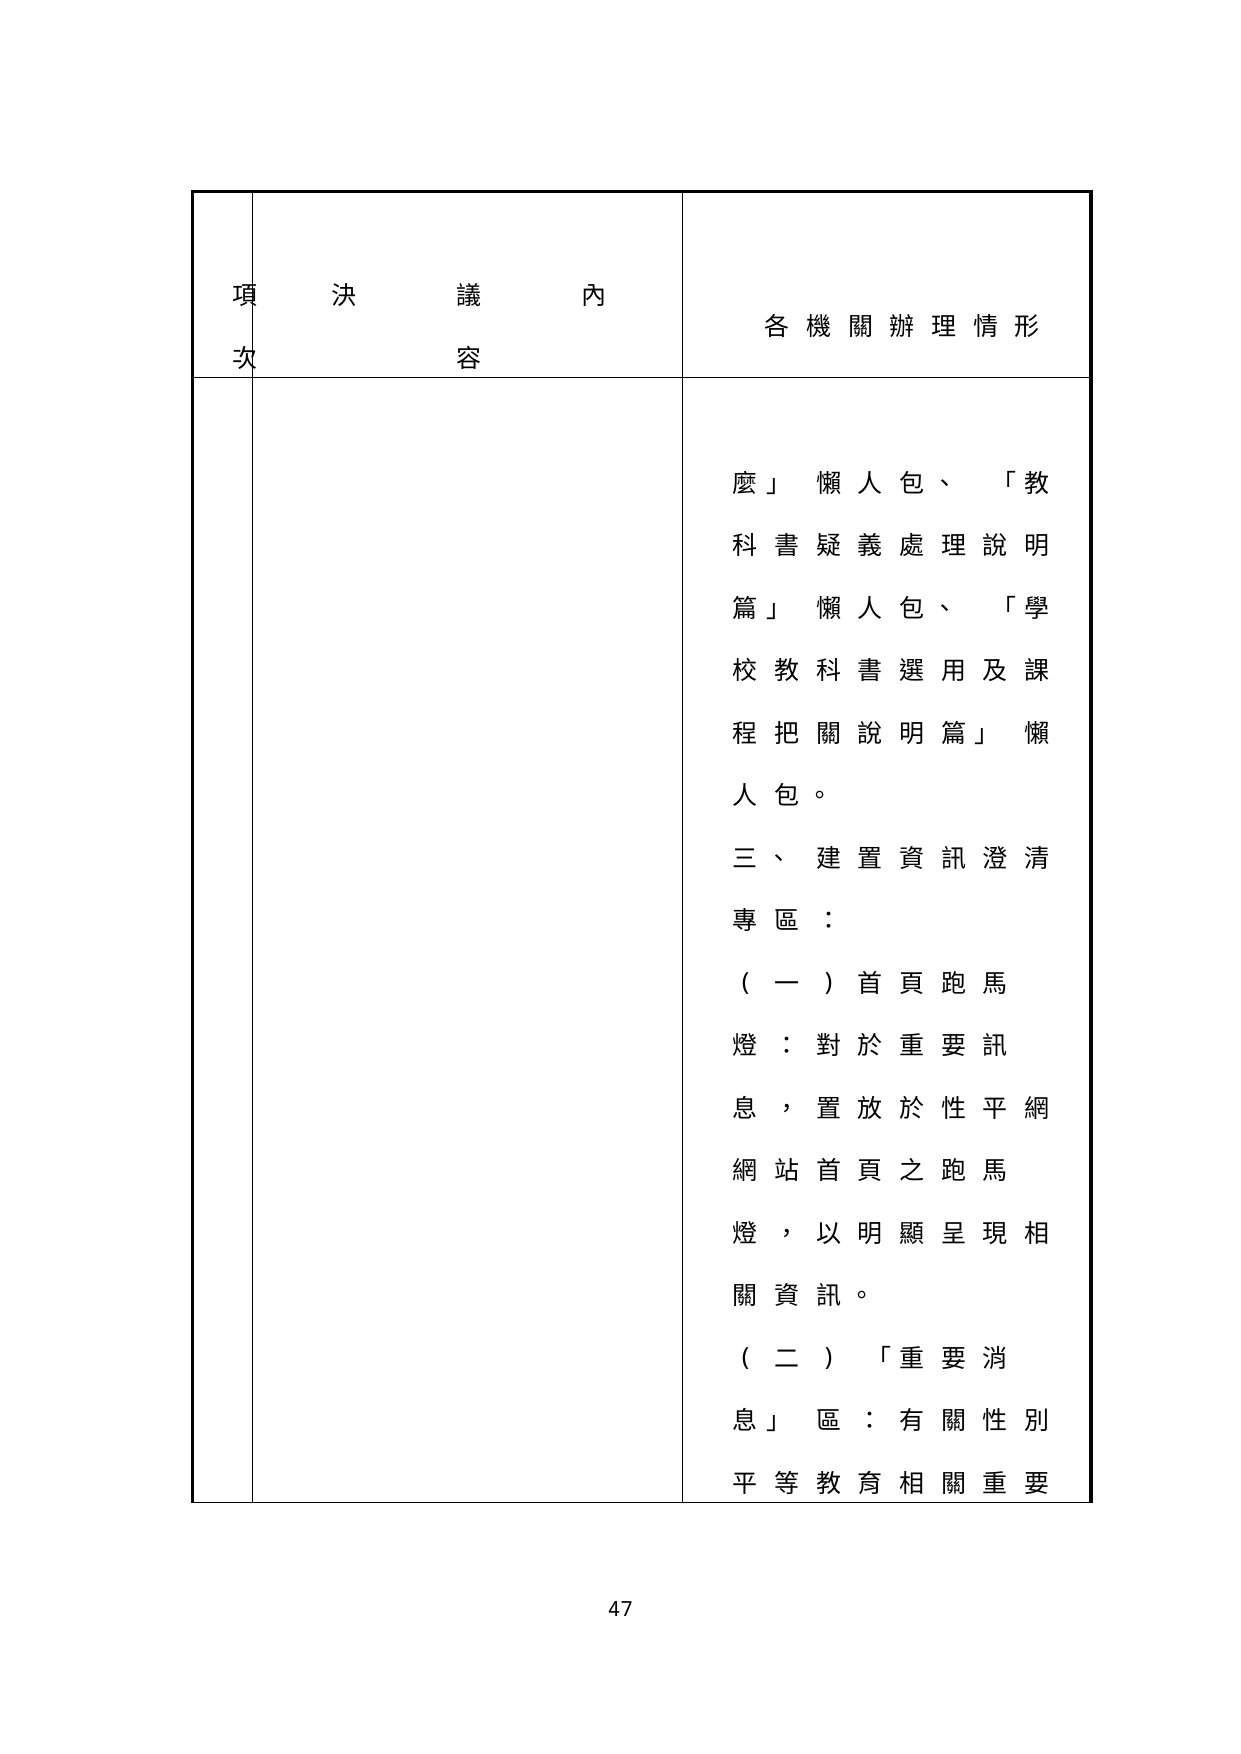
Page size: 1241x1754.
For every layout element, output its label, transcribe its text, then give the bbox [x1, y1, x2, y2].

table_cell 15. [194, 378, 252, 1502]
table_header 各機關辦理情形 [683, 193, 1089, 377]
table_header 決 議 內 容 [253, 193, 682, 377]
table_cell [253, 378, 682, 1502]
table_cell 麼」懶人包、「教科書疑義處理說明篇」懶人包、「學校教科書選用及課程把關說明篇」懶人包。 三、建置資訊澄清專區： (一)首頁跑馬燈：對於重要訊息，置放於性平網網站首頁之跑馬燈，以明顯呈現相關資訊。 (二)「重要消息」區：有關性別平等教育相關重要 [683, 378, 1089, 1502]
table_header 項次 [194, 193, 252, 377]
